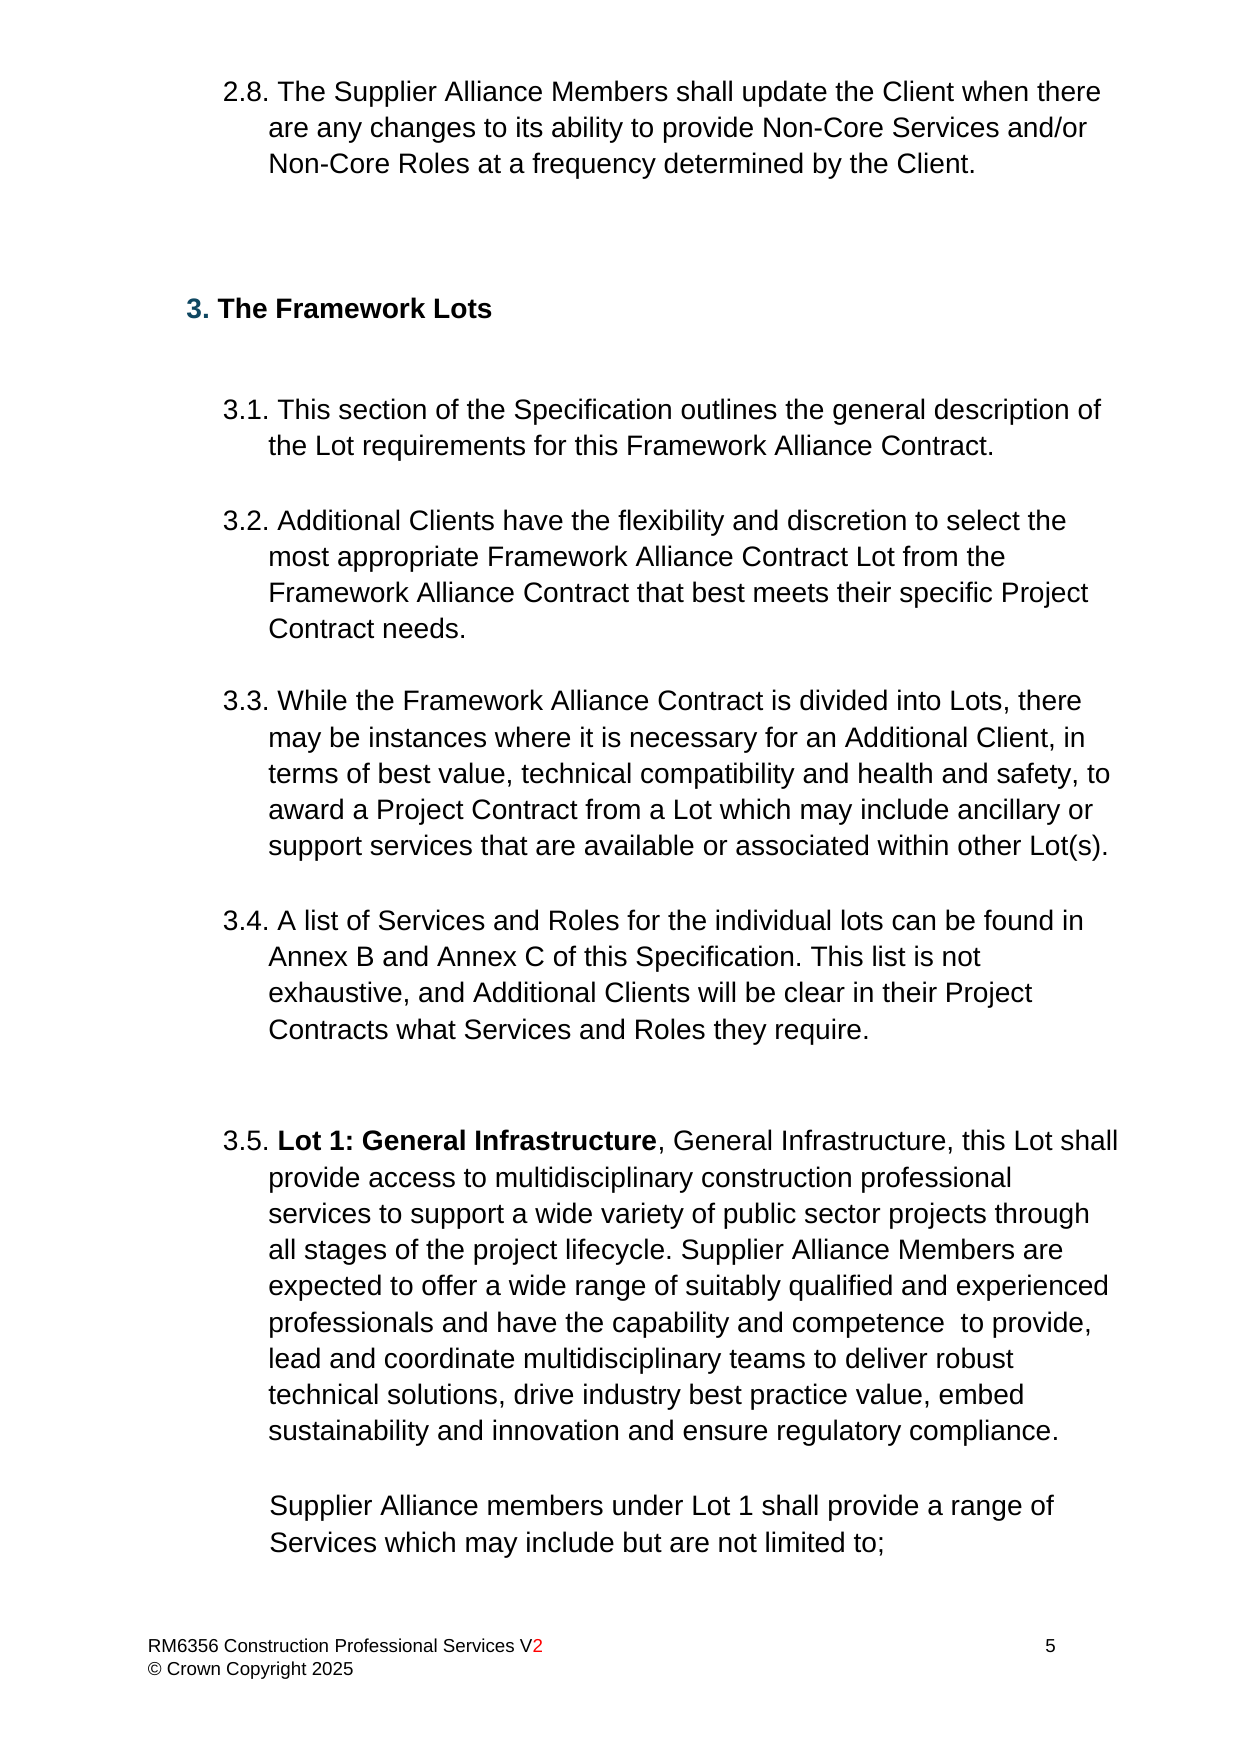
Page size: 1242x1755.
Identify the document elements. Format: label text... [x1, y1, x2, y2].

text 3.2. Additional Clients have the flexibility and discretion to select the most appropriate Framework Alliance Contract Lot from the Framework Alliance Contract that best meets their specific Project Contract needs. [223, 503, 1122, 645]
text Services which may include but are not limited to; [269, 1526, 1122, 1559]
text 3.3. While the Framework Alliance Contract is divided into Lots, there may be instances where it is necessary for an Additional Client, in terms of best value, technical compatibility and health and safety, to award a Project Contract from a Lot which may include ancillary or support services that are available or associated within other Lot(s). [223, 684, 1122, 862]
text 3.5. Lot 1: General Infrastructure, General Infrastructure, this Lot shall provide access to multidisciplinary construction professional services to support a wide variety of public sector projects through all stages of the project lifecycle. Supplier Alliance Members are expected to offer a wide range of suitably qualified and experienced professionals and have the capability and competence to provide, lead and coordinate multidisciplinary teams to deliver robust technical solutions, drive industry best practice value, embed sustainability and innovation and ensure regulatory compliance. [223, 1124, 1122, 1447]
subtitle 3. The Framework Lots [186, 292, 1122, 325]
text 3.4. A list of Services and Roles for the individual lots can be found in Annex B and Annex C of this Specification. This list is not exhaustive, and Additional Clients will be clear in their Project Contracts what Services and Roles they require. [223, 904, 1122, 1045]
text 2.8. The Supplier Alliance Members shall update the Client when there are any changes to its ability to provide Non-Core Services and/or Non-Core Roles at a frequency determined by the Client. [223, 75, 1122, 180]
text 3.1. This section of the Specification outlines the general description of the Lot requirements for this Framework Alliance Contract. [223, 393, 1122, 461]
text Supplier Alliance members under Lot 1 shall provide a range of [269, 1489, 1122, 1521]
